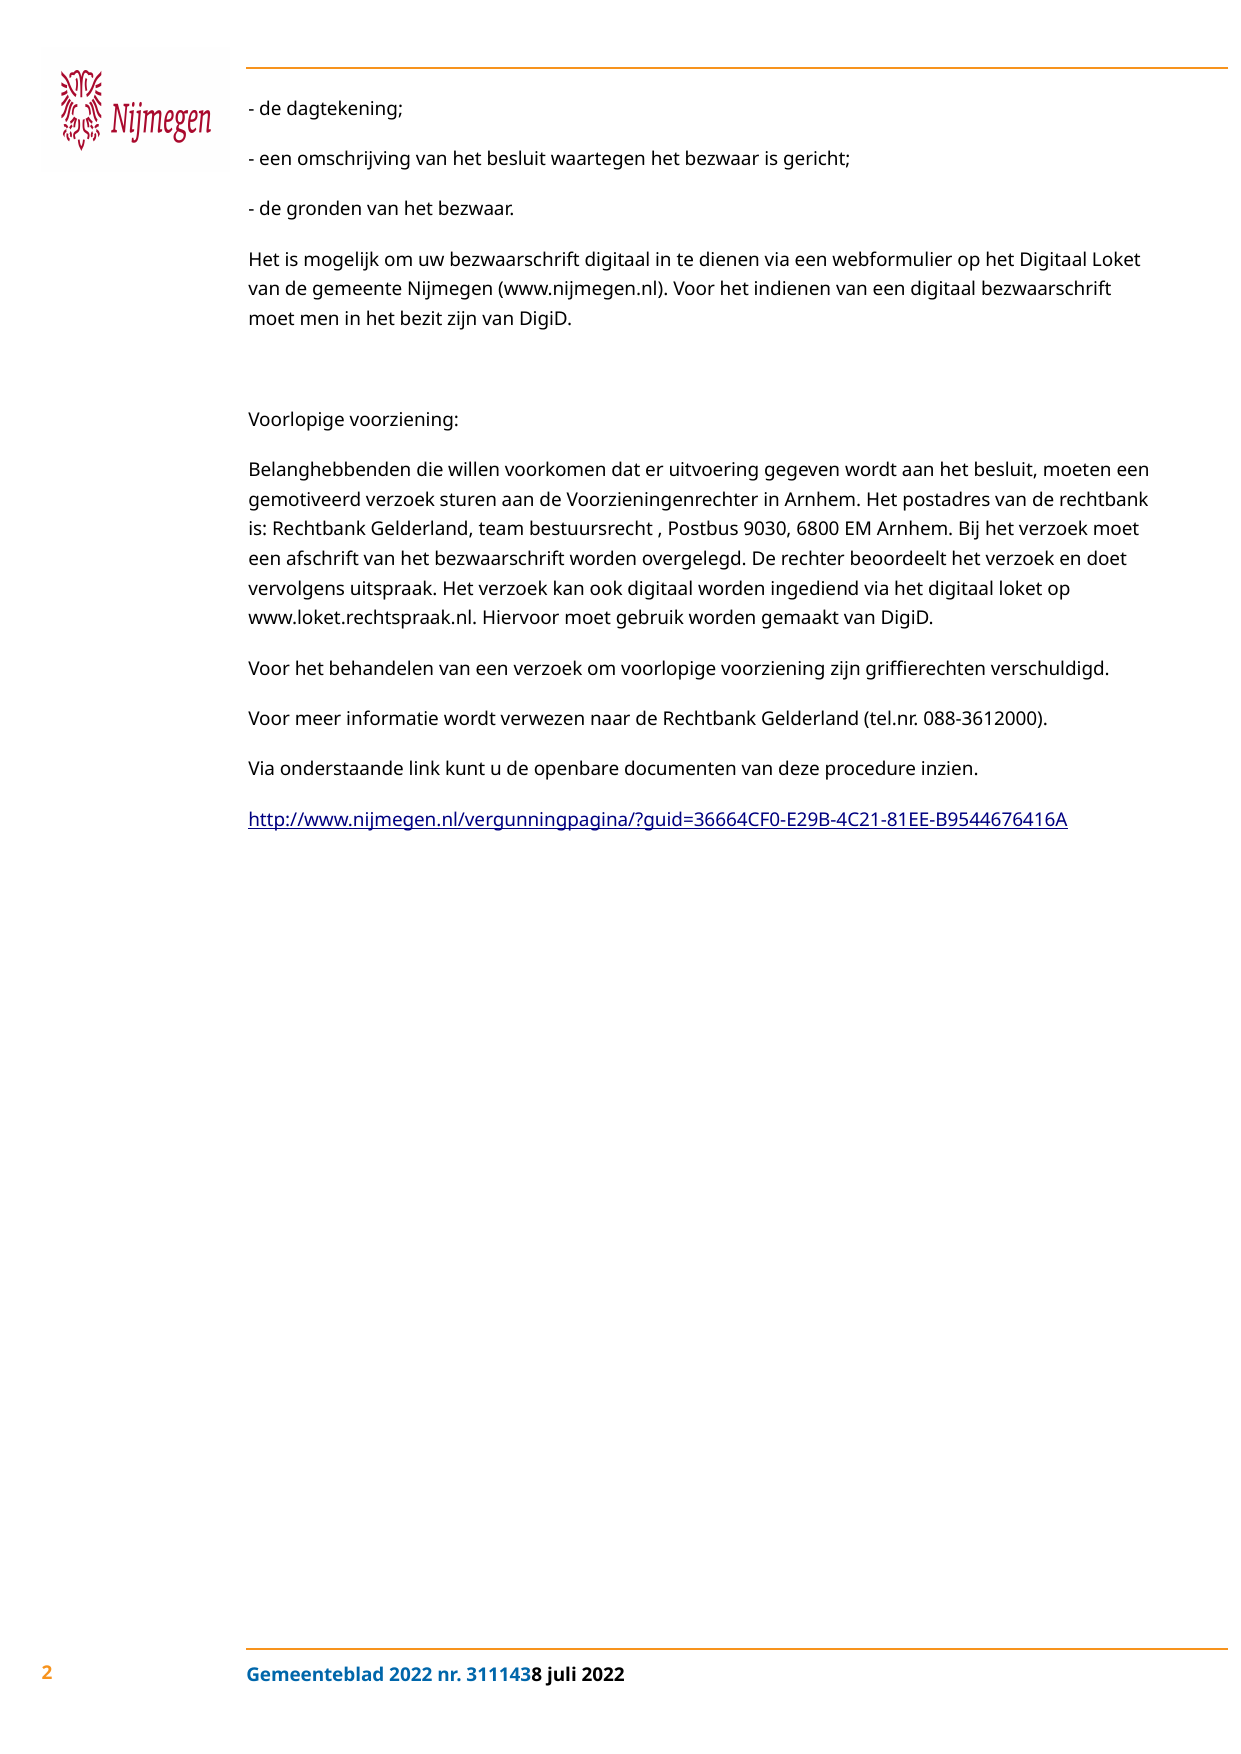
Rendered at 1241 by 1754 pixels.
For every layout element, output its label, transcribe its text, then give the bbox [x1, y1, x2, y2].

picture [41, 47, 231, 172]
text - een omschrijving van het besluit waartegen het bezwaar is gericht; [248, 145, 1152, 171]
text Via onderstaande link kunt u de openbare documenten van deze procedure inzien. [248, 756, 1152, 781]
text Belanghebbenden die willen voorkomen dat er uitvoering gegeven wordt aan het besluit, moeten een gemotiveerd verzoek sturen aan de Voorzieningenrechter in Arnhem. Het postadres van de rechtbank is: Rechtbank Gelderland, team bestuursrecht , Postbus 9030, 6800 EM Arnhem. Bij het verzoek moet een afschrift van het bezwaarschrift worden overgelegd. De rechter beoordeelt het verzoek en doet vervolgens uitspraak. Het verzoek kan ook digitaal worden ingediend via het digitaal loket op www.loket.rechtspraak.nl. Hiervoor moet gebruik worden gemaakt van DigiD. [248, 456, 1152, 630]
text - de gronden van het bezwaar. [248, 196, 1152, 221]
text http://www.nijmegen.nl/vergunningpagina/?guid=36664CF0-E29B-4C21-81EE-B9544676416A [248, 806, 1152, 832]
text Voorlopige voorziening: [248, 406, 1152, 432]
text Voor meer informatie wordt verwezen naar de Rechtbank Gelderland (tel.nr. 088-3612000). [248, 705, 1152, 731]
text Het is mogelijk om uw bezwaarschrift digitaal in te dienen via een webformulier op het Digitaal Loket van de gemeente Nijmegen (www.nijmegen.nl). Voor het indienen van een digitaal bezwaarschrift moet men in het bezit zijn van DigiD. [248, 246, 1152, 331]
text - de dagtekening; [248, 95, 1152, 121]
text Voor het behandelen van een verzoek om voorlopige voorziening zijn griffierechten verschuldigd. [248, 655, 1152, 681]
